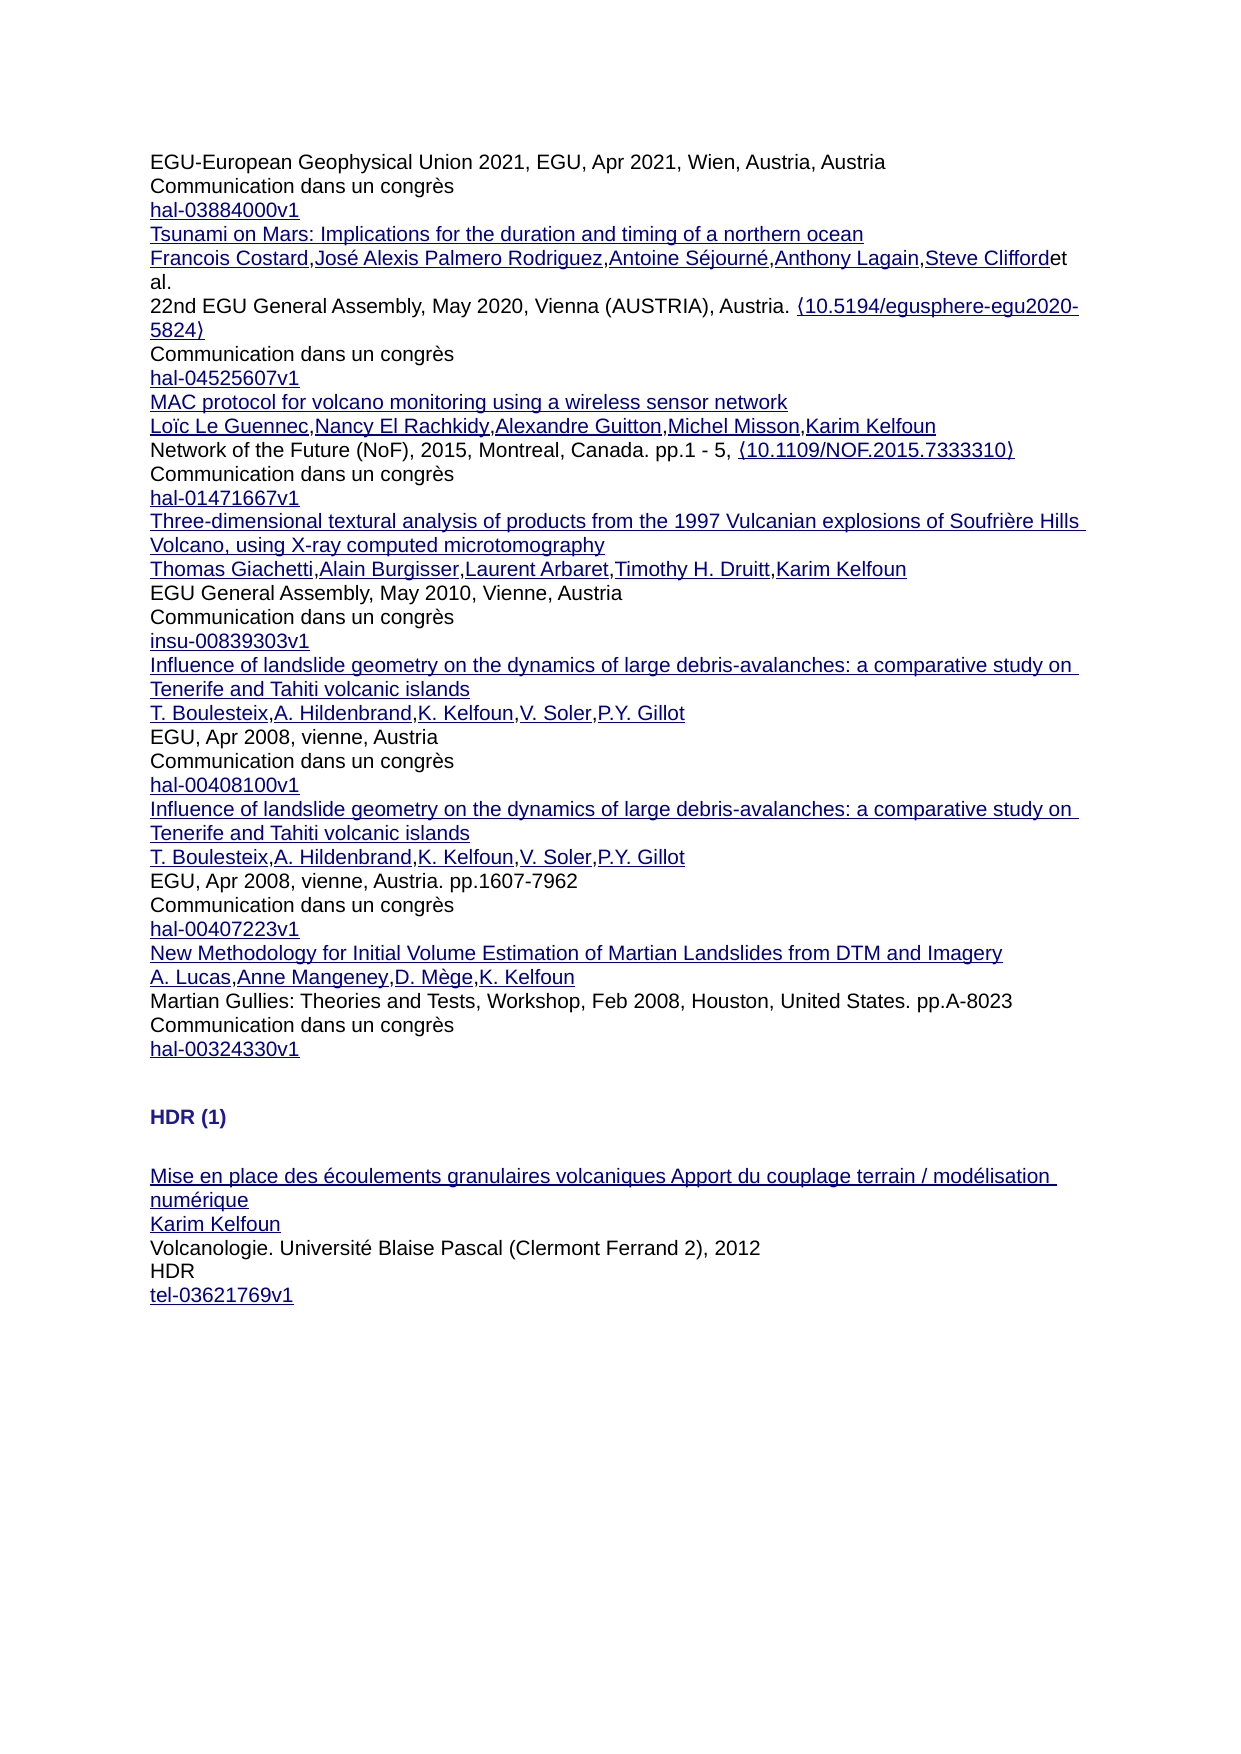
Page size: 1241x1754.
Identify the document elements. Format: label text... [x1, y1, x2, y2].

table_header Mise en place des écoulements granulaires volcaniques Apport du couplage terrain / modélisation numérique Karim Kelfoun Volcanologie. Université Blaise Pascal (Clermont Ferrand 2), 2012 HDR tel-03621769v1 [150, 1164, 1090, 1307]
table_cell Tsunami on Mars: Implications for the duration and timing of a northern ocean Francois Costard,José Alexis Palmero Rodriguez,Antoine Séjourné,Anthony Lagain,Steve Cliffordet al. 22nd EGU General Assembly, May 2020, Vienna (AUSTRIA), Austria. ⟨10.5194/egusphere-egu2020-5824⟩ Communication dans un congrès hal-04525607v1 [150, 222, 1090, 389]
table_header EGU-European Geophysical Union 2021, EGU, Apr 2021, Wien, Austria, Austria Communication dans un congrès hal-03884000v1 [150, 150, 1090, 222]
table_cell Three-dimensional textural analysis of products from the 1997 Vulcanian explosions of Soufrière Hills Volcano, using X-ray computed microtomography Thomas Giachetti,Alain Burgisser,Laurent Arbaret,Timothy H. Druitt,Karim Kelfoun EGU General Assembly, May 2010, Vienne, Austria Communication dans un congrès insu-00839303v1 [150, 509, 1090, 653]
table_cell Influence of landslide geometry on the dynamics of large debris-avalanches: a comparative study on Tenerife and Tahiti volcanic islands T. Boulesteix,A. Hildenbrand,K. Kelfoun,V. Soler,P.Y. Gillot EGU, Apr 2008, vienne, Austria Communication dans un congrès hal-00408100v1 [150, 653, 1090, 797]
subtitle HDR (1) [150, 1105, 1090, 1129]
table_cell Influence of landslide geometry on the dynamics of large debris-avalanches: a comparative study on Tenerife and Tahiti volcanic islands T. Boulesteix,A. Hildenbrand,K. Kelfoun,V. Soler,P.Y. Gillot EGU, Apr 2008, vienne, Austria. pp.1607-7962 Communication dans un congrès hal-00407223v1 [150, 797, 1090, 941]
table_cell New Methodology for Initial Volume Estimation of Martian Landslides from DTM and Imagery A. Lucas,Anne Mangeney,D. Mège,K. Kelfoun Martian Gullies: Theories and Tests, Workshop, Feb 2008, Houston, United States. pp.A-8023 Communication dans un congrès hal-00324330v1 [150, 941, 1090, 1060]
table_cell MAC protocol for volcano monitoring using a wireless sensor network Loïc Le Guennec,Nancy El Rachkidy,Alexandre Guitton,Michel Misson,Karim Kelfoun Network of the Future (NoF), 2015, Montreal, Canada. pp.1 - 5, ⟨10.1109/NOF.2015.7333310⟩ Communication dans un congrès hal-01471667v1 [150, 390, 1090, 509]
